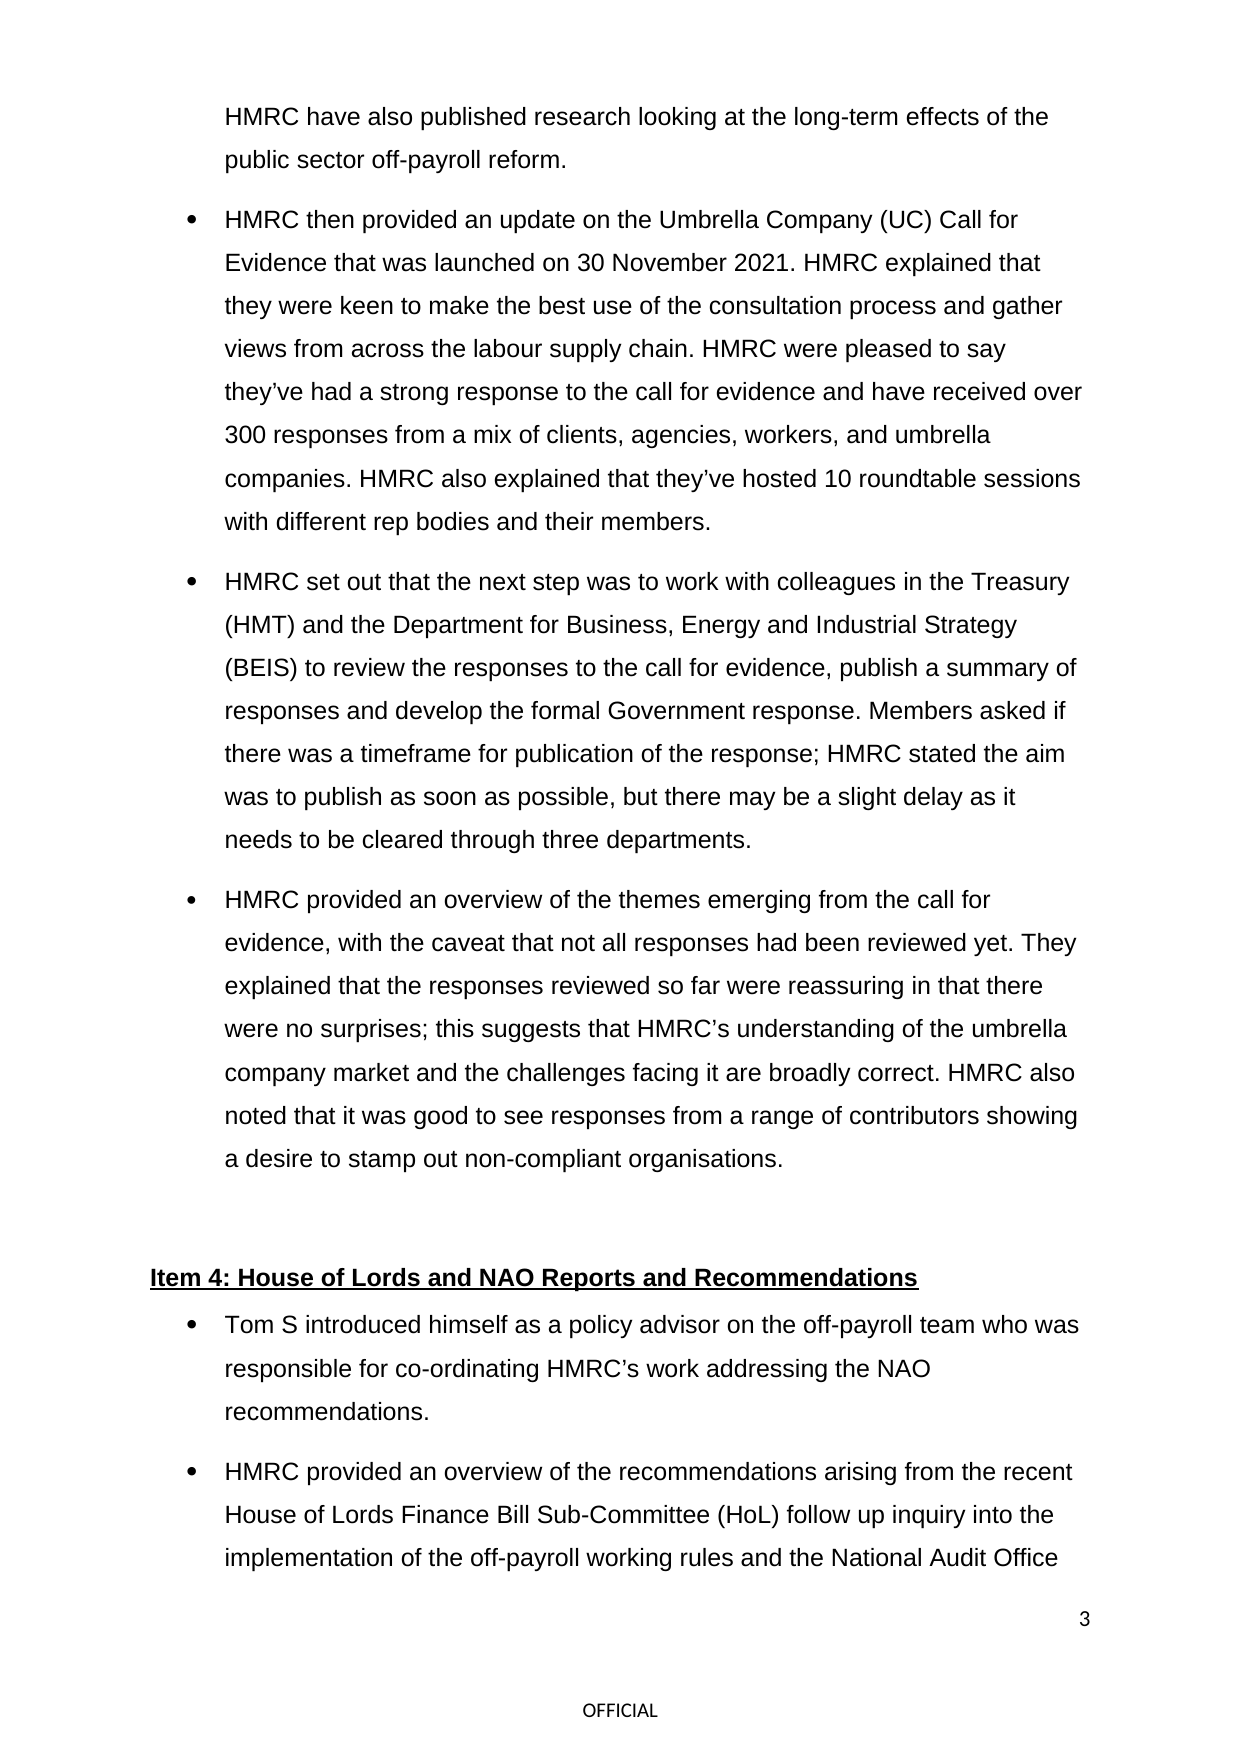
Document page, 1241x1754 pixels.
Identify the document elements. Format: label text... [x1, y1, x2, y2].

list HMRC provided an overview of the themes emerging from the call for evidence, with the caveat that not all responses had been reviewed yet. They explained that the responses reviewed so far were reassuring in that there were no surprises; this suggests that HMRC’s understanding of the umbrella company market and the challenges facing it are broadly correct. HMRC also noted that it was good to see responses from a range of contributors showing a desire to stamp out non-compliant organisations. [187, 885, 1090, 1173]
list HMRC then provided an update on the Umbrella Company (UC) Call for Evidence that was launched on 30 November 2021. HMRC explained that they were keen to make the best use of the consultation process and gather views from across the labour supply chain. HMRC were pleased to say they’ve had a strong response to the call for evidence and have received over 300 responses from a mix of clients, agencies, workers, and umbrella companies. HMRC also explained that they’ve hosted 10 roundtable sessions with different rep bodies and their members. [187, 205, 1090, 535]
list Tom S introduced himself as a policy advisor on the off-payroll team who was responsible for co-ordinating HMRC’s work addressing the NAO recommendations. [187, 1311, 1090, 1426]
list HMRC provided an overview of the recommendations arising from the recent House of Lords Finance Bill Sub-Committee (HoL) follow up inquiry into the implementation of the off-payroll working rules and the National Audit Office [187, 1457, 1090, 1572]
list HMRC set out that the next step was to work with colleagues in the Treasury (HMT) and the Department for Business, Energy and Industrial Strategy (BEIS) to review the responses to the call for evidence, publish a summary of responses and develop the formal Government response. Members asked if there was a timeframe for publication of the response; HMRC stated the aim was to publish as soon as possible, but there may be a slight delay as it needs to be cleared through three departments. [187, 566, 1090, 854]
list HMRC have also published research looking at the long-term effects of the public sector off-payroll reform. [187, 102, 1090, 174]
text Item 4: House of Lords and NAO Reports and Recommendations [150, 1263, 1090, 1292]
